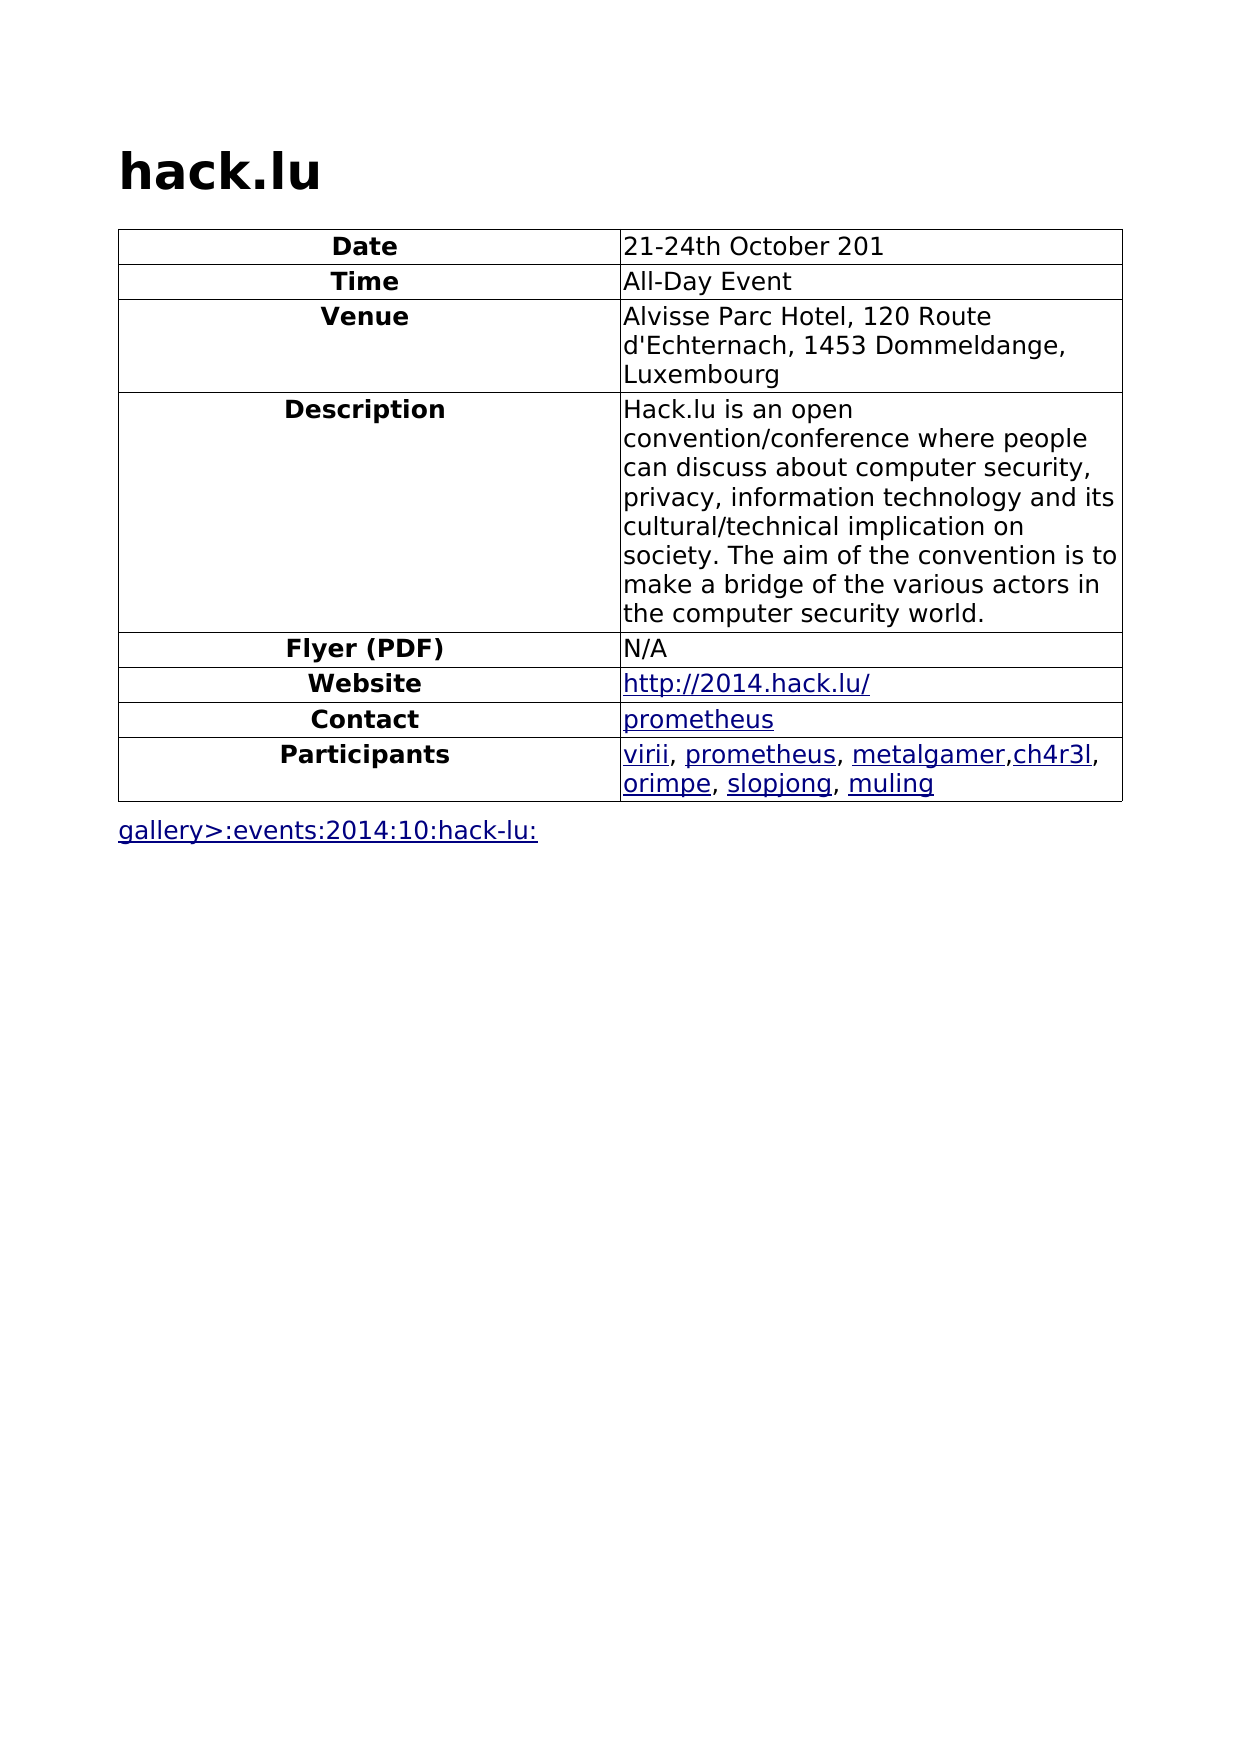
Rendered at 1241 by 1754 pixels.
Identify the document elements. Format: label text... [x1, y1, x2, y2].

table_cell Description [119, 393, 620, 632]
table_cell Hack.lu is an open convention/conference where people can discuss about computer security, privacy, information technology and its cultural/technical implication on society. The aim of the convention is to make a bridge of the various actors in the computer security world. [621, 393, 1122, 632]
subtitle hack.lu [118, 143, 1122, 201]
table_cell N/A [621, 633, 1122, 667]
table_cell All-Day Event [621, 265, 1122, 299]
table_cell Participants [119, 738, 620, 801]
table_cell Venue [119, 300, 620, 392]
table_cell Time [119, 265, 620, 299]
table_cell Alvisse Parc Hotel, 120 Route d'Echternach, 1453 Dommeldange, Luxembourg [621, 300, 1122, 392]
text gallery>:events:2014:10:hack-lu: [118, 816, 1122, 845]
table_cell Website [119, 668, 620, 702]
table_cell virii, prometheus, metalgamer,ch4r3l, orimpe, slopjong, muling [621, 738, 1122, 801]
table_header 21-24th October 201 [621, 230, 1122, 264]
table_cell http://2014.hack.lu/ [621, 668, 1122, 702]
table_cell Contact [119, 703, 620, 737]
table_cell Flyer (PDF) [119, 633, 620, 667]
table_cell prometheus [621, 703, 1122, 737]
table_header Date [119, 230, 620, 264]
